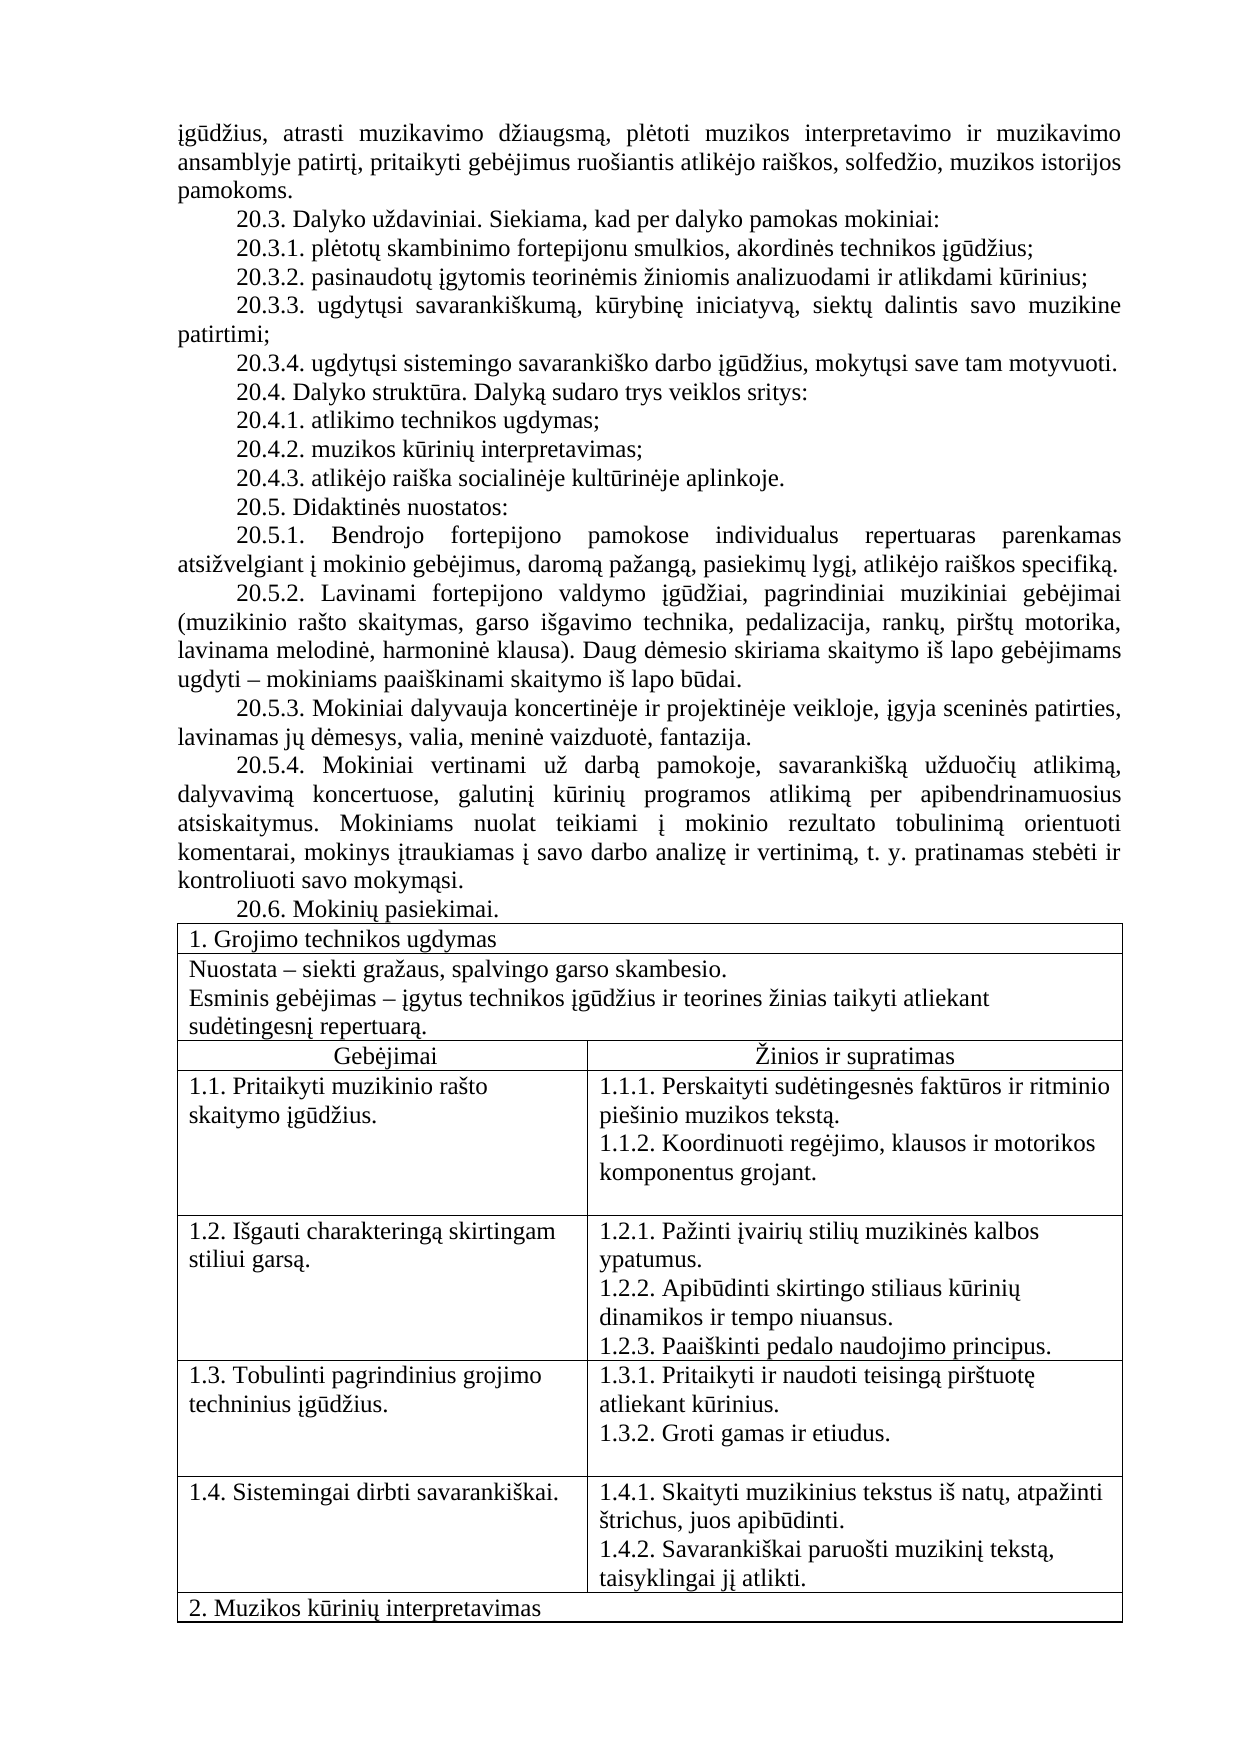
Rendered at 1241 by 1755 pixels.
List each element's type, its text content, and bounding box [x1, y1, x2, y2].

table_cell Nuostata – siekti gražaus, spalvingo garso skambesio. Esminis gebėjimas – įgytus technikos įgūdžius ir teorines žinias taikyti atliekant sudėtingesnį repertuarą. [178, 954, 1122, 1040]
text 20.3.2. pasinaudotų įgytomis teorinėmis žiniomis analizuodami ir atlikdami kūrinius; [177, 262, 1122, 291]
text 20.3.4. ugdytųsi sistemingo savarankiško darbo įgūdžius, mokytųsi save tam motyvuoti. [177, 348, 1122, 377]
table_cell 1.3.1. Pritaikyti ir naudoti teisingą pirštuotę atliekant kūrinius. 1.3.2. Groti gamas ir etiudus. [588, 1361, 1122, 1476]
text 20.3. Dalyko uždaviniai. Siekiama, kad per dalyko pamokas mokiniai: [177, 204, 1122, 233]
table_cell 2. Muzikos kūrinių interpretavimas [178, 1593, 1076, 1621]
table_cell 1.2.1. Pažinti įvairių stilių muzikinės kalbos ypatumus. 1.2.2. Apibūdinti skirtingo stiliaus kūrinių dinamikos ir tempo niuansus. 1.2.3. Paaiškinti pedalo naudojimo principus. [588, 1216, 1122, 1359]
text 20.4. Dalyko struktūra. Dalyką sudaro trys veiklos sritys: [177, 377, 1122, 406]
table_cell Žinios ir supratimas [588, 1041, 1122, 1070]
text 20.5. Didaktinės nuostatos: [177, 492, 1122, 521]
text 20.5.1. Bendrojo fortepijono pamokose individualus repertuaras parenkamas atsižvelgiant į mokinio gebėjimus, daromą pažangą, pasiekimų lygį, atlikėjo raiškos specifiką. [177, 521, 1122, 578]
table_cell 1.4. Sistemingai dirbti savarankiškai. [178, 1477, 587, 1592]
text 20.3.1. plėtotų skambinimo fortepijonu smulkios, akordinės technikos įgūdžius; [177, 233, 1122, 262]
text 20.6. Mokinių pasiekimai. [177, 894, 1122, 923]
text 20.5.3. Mokiniai dalyvauja koncertinėje ir projektinėje veikloje, įgyja sceninės patirties, lavinamas jų dėmesys, valia, meninė vaizduotė, fantazija. [177, 693, 1122, 751]
table_cell 1.4.1. Skaityti muzikinius tekstus iš natų, atpažinti štrichus, juos apibūdinti. 1.4.2. Savarankiškai paruošti muzikinį tekstą, taisyklingai jį atlikti. [588, 1477, 1122, 1592]
table_cell [1076, 1593, 1122, 1621]
text 20.3.3. ugdytųsi savarankiškumą, kūrybinę iniciatyvą, siektų dalintis savo muzikine patirtimi; [177, 291, 1122, 348]
table_cell 1.1. Pritaikyti muzikinio rašto skaitymo įgūdžius. [178, 1071, 587, 1215]
text įgūdžius, atrasti muzikavimo džiaugsmą, plėtoti muzikos interpretavimo ir muzikavimo ansamblyje patirtį, pritaikyti gebėjimus ruošiantis atlikėjo raiškos, solfedžio, muzikos istorijos pamokoms. [177, 118, 1122, 204]
text 20.4.2. muzikos kūrinių interpretavimas; [177, 434, 1122, 463]
table_header 1. Grojimo technikos ugdymas [178, 924, 1122, 953]
text 20.4.3. atlikėjo raiška socialinėje kultūrinėje aplinkoje. [177, 463, 1122, 492]
table_cell Gebėjimai [178, 1041, 587, 1070]
text 20.5.2. Lavinami fortepijono valdymo įgūdžiai, pagrindiniai muzikiniai gebėjimai (muzikinio rašto skaitymas, garso išgavimo technika, pedalizacija, rankų, pirštų motorika, lavinama melodinė, harmoninė klausa). Daug dėmesio skiriama skaitymo iš lapo gebėjimams ugdyti – mokiniams paaiškinami skaitymo iš lapo būdai. [177, 578, 1122, 693]
table_cell 1.1.1. Perskaityti sudėtingesnės faktūros ir ritminio piešinio muzikos tekstą. 1.1.2. Koordinuoti regėjimo, klausos ir motorikos komponentus grojant. [588, 1071, 1122, 1215]
text 20.4.1. atlikimo technikos ugdymas; [177, 406, 1122, 434]
table_cell 1.3. Tobulinti pagrindinius grojimo techninius įgūdžius. [178, 1361, 587, 1476]
text 20.5.4. Mokiniai vertinami už darbą pamokoje, savarankišką užduočių atlikimą, dalyvavimą koncertuose, galutinį kūrinių programos atlikimą per apibendrinamuosius atsiskaitymus. Mokiniams nuolat teikiami į mokinio rezultato tobulinimą orientuoti komentarai, mokinys įtraukiamas į savo darbo analizę ir vertinimą, t. y. pratinamas stebėti ir kontroliuoti savo mokymąsi. [177, 751, 1122, 894]
table_cell 1.2. Išgauti charakteringą skirtingam stiliui garsą. [178, 1216, 587, 1359]
